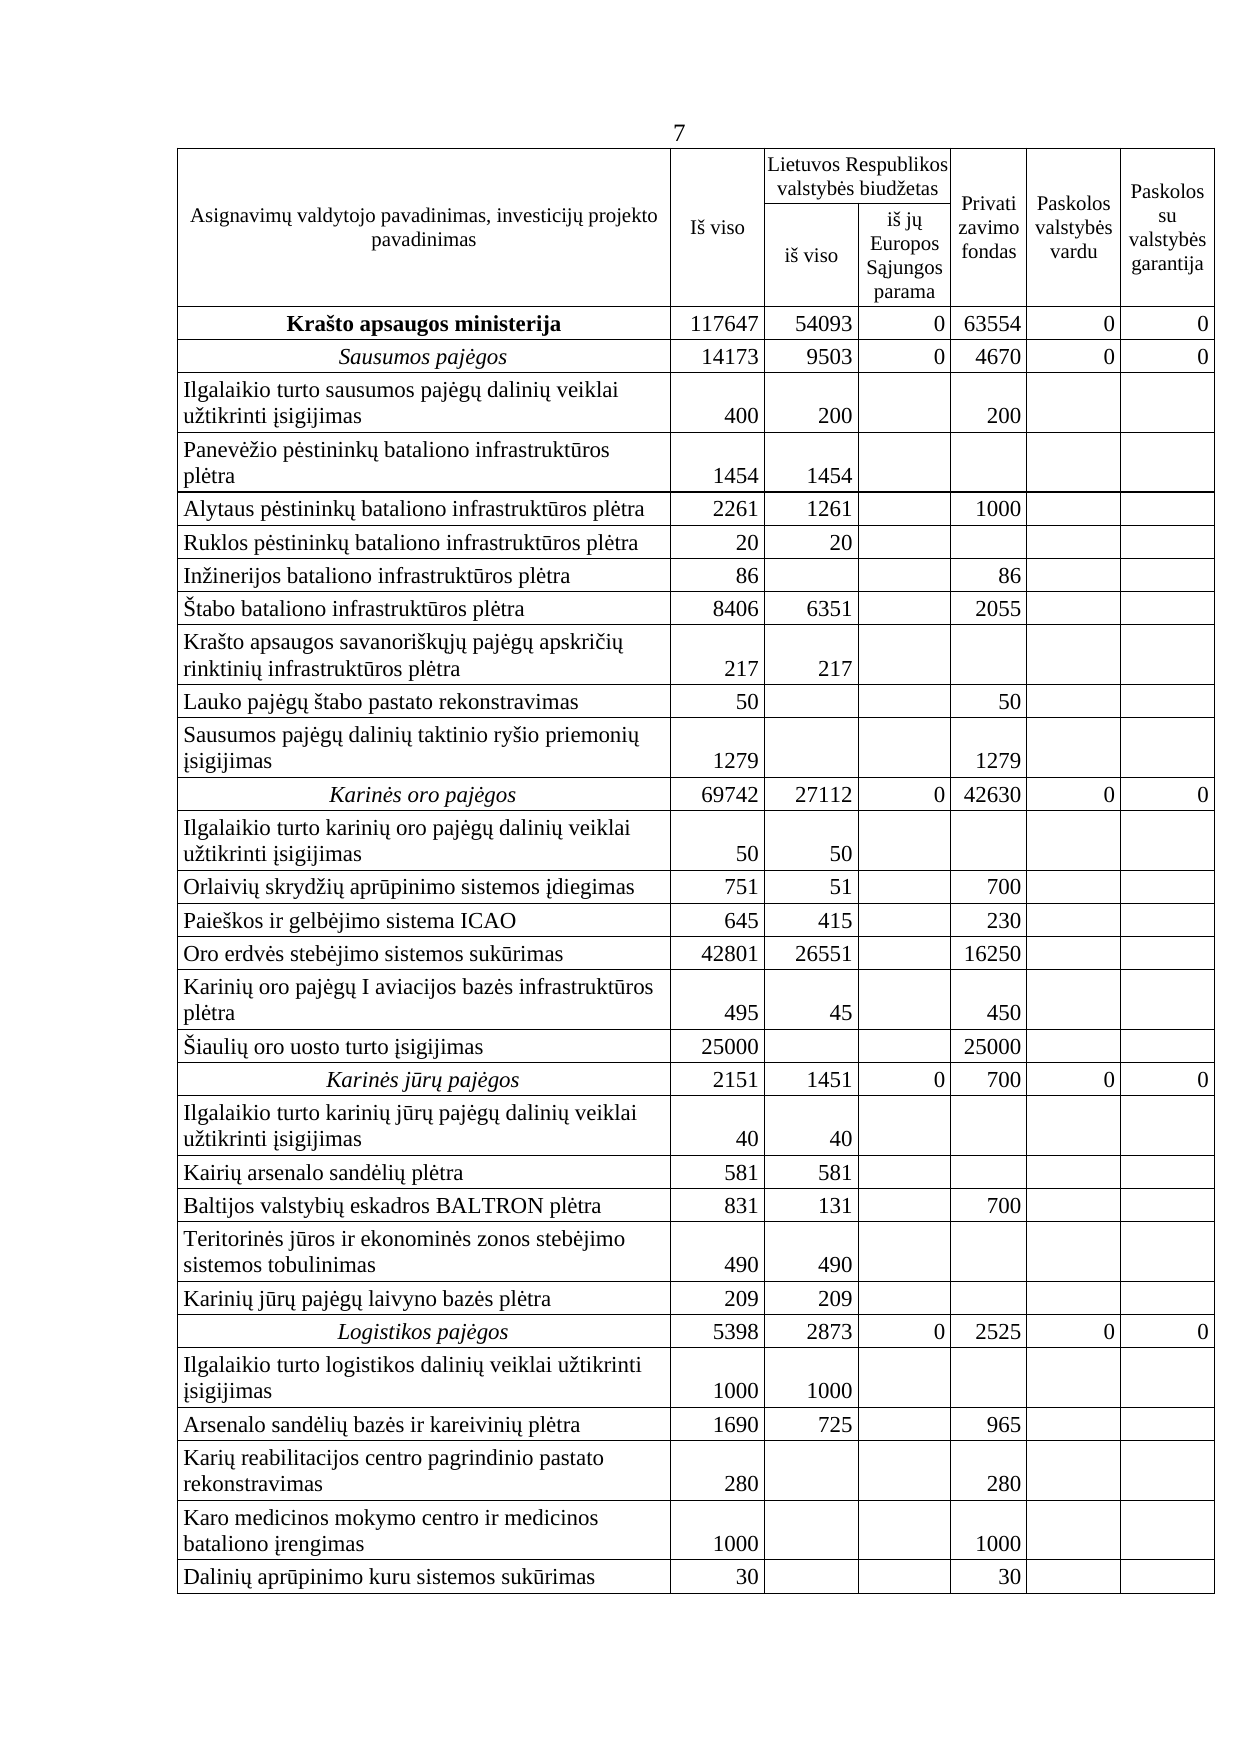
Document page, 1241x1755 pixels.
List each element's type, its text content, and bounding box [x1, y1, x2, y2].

table_cell Ruklos pėstininkų bataliono infrastruktūros plėtra [178, 526, 670, 558]
table_cell 20 [765, 526, 858, 558]
table_cell [859, 871, 950, 903]
table_cell [1121, 526, 1214, 558]
table_cell [765, 1441, 858, 1500]
table_cell [1027, 685, 1120, 717]
table_cell Karinės oro pajėgos [178, 778, 670, 810]
table_cell [1027, 1408, 1120, 1440]
table_cell [859, 1030, 950, 1062]
table_cell Logistikos pajėgos [178, 1315, 670, 1347]
table_cell [859, 493, 950, 524]
table_cell 0 [1121, 307, 1214, 339]
table_cell [859, 1282, 950, 1314]
table_cell [859, 1189, 950, 1221]
table_cell 50 [765, 811, 858, 869]
table_cell [951, 811, 1026, 869]
table_cell [1027, 871, 1120, 903]
table_cell Ilgalaikio turto karinių jūrų pajėgų dalinių veiklai užtikrinti įsigijimas [178, 1096, 670, 1155]
table_cell [951, 1096, 1026, 1155]
table_cell Šiaulių oro uosto turto įsigijimas [178, 1030, 670, 1062]
table_cell 42630 [951, 778, 1026, 810]
table_cell [951, 433, 1026, 491]
table_cell 4670 [951, 340, 1026, 372]
table_cell Baltijos valstybių eskadros BALTRON plėtra [178, 1189, 670, 1221]
table_cell 209 [671, 1282, 764, 1314]
table_cell 20 [671, 526, 764, 558]
table_cell [765, 1501, 858, 1559]
table_cell 0 [1027, 340, 1120, 372]
table_cell Orlaivių skrydžių aprūpinimo sistemos įdiegimas [178, 871, 670, 903]
table_cell [1121, 433, 1214, 491]
table_cell 1000 [951, 493, 1026, 524]
table_cell 490 [671, 1222, 764, 1281]
table_cell [951, 1282, 1026, 1314]
table_cell [765, 718, 858, 777]
table_cell [765, 685, 858, 717]
table_cell 25000 [671, 1030, 764, 1062]
table_cell 16250 [951, 937, 1026, 969]
table_cell iš viso [765, 204, 858, 306]
table_cell [859, 1096, 950, 1155]
table_cell [1121, 1222, 1214, 1281]
table_cell 1454 [671, 433, 764, 491]
table_cell [859, 970, 950, 1029]
table_cell [765, 1560, 858, 1592]
table_cell Dalinių aprūpinimo kuru sistemos sukūrimas [178, 1560, 670, 1592]
table_cell [1027, 904, 1120, 936]
table_cell [859, 685, 950, 717]
table_cell Krašto apsaugos savanoriškųjų pajėgų apskričių rinktinių infrastruktūros plėtra [178, 625, 670, 684]
table_header Paskolos valstybės vardu [1027, 149, 1120, 306]
table_cell 40 [765, 1096, 858, 1155]
table_cell Sausumos pajėgos [178, 340, 670, 372]
table_header Paskolos su valstybės garantija [1121, 149, 1214, 306]
table_cell [951, 1222, 1026, 1281]
table_cell [1121, 937, 1214, 969]
table_cell 415 [765, 904, 858, 936]
table_cell 131 [765, 1189, 858, 1221]
table_cell 0 [1121, 1315, 1214, 1347]
table_cell [1027, 1348, 1120, 1407]
table_cell [1027, 1222, 1120, 1281]
table_cell 1451 [765, 1063, 858, 1095]
table_cell [1027, 937, 1120, 969]
table_cell [1121, 1156, 1214, 1188]
table_cell [1121, 970, 1214, 1029]
table_cell 25000 [951, 1030, 1026, 1062]
table_cell Arsenalo sandėlių bazės ir kareivinių plėtra [178, 1408, 670, 1440]
table_cell Karinių oro pajėgų I aviacijos bazės infrastruktūros plėtra [178, 970, 670, 1029]
table_cell 209 [765, 1282, 858, 1314]
table_cell Krašto apsaugos ministerija [178, 307, 670, 339]
table_cell 0 [1121, 778, 1214, 810]
table_cell [1027, 970, 1120, 1029]
table_header Iš viso [671, 149, 764, 306]
table_cell 581 [671, 1156, 764, 1188]
table_cell 725 [765, 1408, 858, 1440]
table_cell 1454 [765, 433, 858, 491]
table_cell [1027, 1501, 1120, 1559]
table_cell Sausumos pajėgų dalinių taktinio ryšio priemonių įsigijimas [178, 718, 670, 777]
table_cell [1027, 592, 1120, 624]
table_cell 45 [765, 970, 858, 1029]
table_cell [1121, 1441, 1214, 1500]
table_cell 700 [951, 871, 1026, 903]
table_cell 0 [859, 778, 950, 810]
table_cell [859, 433, 950, 491]
table_cell [951, 526, 1026, 558]
table_cell 490 [765, 1222, 858, 1281]
table_cell [765, 1030, 858, 1062]
table_cell [859, 1156, 950, 1188]
table_cell Lauko pajėgų štabo pastato rekonstravimas [178, 685, 670, 717]
table_cell [1121, 904, 1214, 936]
table_cell 6351 [765, 592, 858, 624]
table_cell Karinės jūrų pajėgos [178, 1063, 670, 1095]
table_header Asignavimų valdytojo pavadinimas, investicijų projekto pavadinimas [178, 149, 670, 306]
table_cell [1121, 1096, 1214, 1155]
table_cell [859, 1560, 950, 1592]
table_cell [859, 559, 950, 591]
table_cell [1121, 493, 1214, 524]
table_cell 0 [859, 1063, 950, 1095]
table_cell 0 [859, 307, 950, 339]
table_cell [1027, 526, 1120, 558]
table_cell iš jų Europos Sąjungos parama [859, 204, 950, 306]
table_cell 50 [671, 811, 764, 869]
table_cell 700 [951, 1189, 1026, 1221]
table_cell [859, 1348, 950, 1407]
table_cell [1121, 871, 1214, 903]
table_cell [1121, 811, 1214, 869]
table_cell [859, 625, 950, 684]
table_cell Karinių jūrų pajėgų laivyno bazės plėtra [178, 1282, 670, 1314]
table_cell 2151 [671, 1063, 764, 1095]
table_cell 51 [765, 871, 858, 903]
table_cell [1121, 625, 1214, 684]
table_cell [951, 1348, 1026, 1407]
table_cell [1121, 373, 1214, 432]
table_cell 2525 [951, 1315, 1026, 1347]
table_cell 1000 [765, 1348, 858, 1407]
table_cell 217 [765, 625, 858, 684]
table_cell 0 [1121, 1063, 1214, 1095]
table_cell Inžinerijos bataliono infrastruktūros plėtra [178, 559, 670, 591]
table_cell 69742 [671, 778, 764, 810]
table_cell 0 [1027, 307, 1120, 339]
table_header Lietuvos Respublikos valstybės biudžetas [765, 149, 950, 203]
table_cell 5398 [671, 1315, 764, 1347]
table_cell 50 [951, 685, 1026, 717]
table_cell 200 [765, 373, 858, 432]
table_cell [859, 718, 950, 777]
table_cell 831 [671, 1189, 764, 1221]
table_cell 0 [1121, 340, 1214, 372]
table_cell 230 [951, 904, 1026, 936]
table_cell 0 [1027, 1315, 1120, 1347]
table_cell [1027, 1156, 1120, 1188]
table_cell 280 [951, 1441, 1026, 1500]
table_cell [859, 1441, 950, 1500]
table_cell Panevėžio pėstininkų bataliono infrastruktūros plėtra [178, 433, 670, 491]
table_cell 1279 [671, 718, 764, 777]
table_cell Kairių arsenalo sandėlių plėtra [178, 1156, 670, 1188]
table_cell Ilgalaikio turto sausumos pajėgų dalinių veiklai užtikrinti įsigijimas [178, 373, 670, 432]
table_cell 0 [1027, 778, 1120, 810]
table_cell [1027, 811, 1120, 869]
table_cell [1027, 1030, 1120, 1062]
table_cell [1121, 718, 1214, 777]
table_cell [1121, 1030, 1214, 1062]
table_cell [1027, 373, 1120, 432]
table_cell [859, 373, 950, 432]
table_cell 117647 [671, 307, 764, 339]
table_cell 0 [859, 1315, 950, 1347]
table_cell [859, 811, 950, 869]
table_cell 2055 [951, 592, 1026, 624]
table_cell 30 [671, 1560, 764, 1592]
table_cell 495 [671, 970, 764, 1029]
table_cell Ilgalaikio turto karinių oro pajėgų dalinių veiklai užtikrinti įsigijimas [178, 811, 670, 869]
table_cell [1121, 592, 1214, 624]
table_cell [1121, 1560, 1214, 1592]
table_cell 26551 [765, 937, 858, 969]
table_cell [1027, 493, 1120, 524]
table_cell [1027, 433, 1120, 491]
table_cell 1000 [671, 1348, 764, 1407]
table_cell 86 [951, 559, 1026, 591]
table_cell [951, 1156, 1026, 1188]
table_cell Ilgalaikio turto logistikos dalinių veiklai užtikrinti įsigijimas [178, 1348, 670, 1407]
table_cell 0 [859, 340, 950, 372]
table_cell [1027, 718, 1120, 777]
table_cell 400 [671, 373, 764, 432]
table_cell [1121, 685, 1214, 717]
table_cell [1027, 1282, 1120, 1314]
table_cell [859, 904, 950, 936]
table_cell 1690 [671, 1408, 764, 1440]
table_cell [951, 625, 1026, 684]
table_cell 1000 [951, 1501, 1026, 1559]
table_cell 27112 [765, 778, 858, 810]
table_cell 965 [951, 1408, 1026, 1440]
table_cell [859, 1501, 950, 1559]
table_cell Štabo bataliono infrastruktūros plėtra [178, 592, 670, 624]
table_cell 2261 [671, 493, 764, 524]
table_cell 63554 [951, 307, 1026, 339]
table_cell [859, 937, 950, 969]
table_cell [1121, 1348, 1214, 1407]
table_cell 0 [1027, 1063, 1120, 1095]
table_cell 14173 [671, 340, 764, 372]
table_cell [1027, 1560, 1120, 1592]
table_cell 700 [951, 1063, 1026, 1095]
table_cell [1027, 1096, 1120, 1155]
table_cell [1027, 1441, 1120, 1500]
table_cell [765, 559, 858, 591]
table_cell [1121, 1501, 1214, 1559]
table_cell 751 [671, 871, 764, 903]
table_cell 217 [671, 625, 764, 684]
table_cell [1027, 559, 1120, 591]
table_cell 645 [671, 904, 764, 936]
table_cell 9503 [765, 340, 858, 372]
table_cell 1279 [951, 718, 1026, 777]
table_cell [1121, 1408, 1214, 1440]
table_cell 200 [951, 373, 1026, 432]
table_cell 8406 [671, 592, 764, 624]
table_header Privatizavimo fondas [951, 149, 1026, 306]
table_cell [1121, 1189, 1214, 1221]
table_cell 50 [671, 685, 764, 717]
table_cell [1027, 1189, 1120, 1221]
table_cell 581 [765, 1156, 858, 1188]
table_cell [859, 526, 950, 558]
table_cell [1027, 625, 1120, 684]
table_cell Karių reabilitacijos centro pagrindinio pastato rekonstravimas [178, 1441, 670, 1500]
table_cell 2873 [765, 1315, 858, 1347]
table_cell 30 [951, 1560, 1026, 1592]
table_cell 450 [951, 970, 1026, 1029]
table_cell 42801 [671, 937, 764, 969]
table_cell Alytaus pėstininkų bataliono infrastruktūros plėtra [178, 493, 670, 524]
table_cell 40 [671, 1096, 764, 1155]
table_cell [1121, 1282, 1214, 1314]
table_cell Teritorinės jūros ir ekonominės zonos stebėjimo sistemos tobulinimas [178, 1222, 670, 1281]
table_cell Oro erdvės stebėjimo sistemos sukūrimas [178, 937, 670, 969]
table_cell [859, 592, 950, 624]
table_cell 86 [671, 559, 764, 591]
table_cell 280 [671, 1441, 764, 1500]
table_cell [1121, 559, 1214, 591]
table_cell [859, 1408, 950, 1440]
table_cell 1261 [765, 493, 858, 524]
table_cell 1000 [671, 1501, 764, 1559]
table_cell [859, 1222, 950, 1281]
table_cell 54093 [765, 307, 858, 339]
table_cell Karo medicinos mokymo centro ir medicinos bataliono įrengimas [178, 1501, 670, 1559]
table_cell Paieškos ir gelbėjimo sistema ICAO [178, 904, 670, 936]
